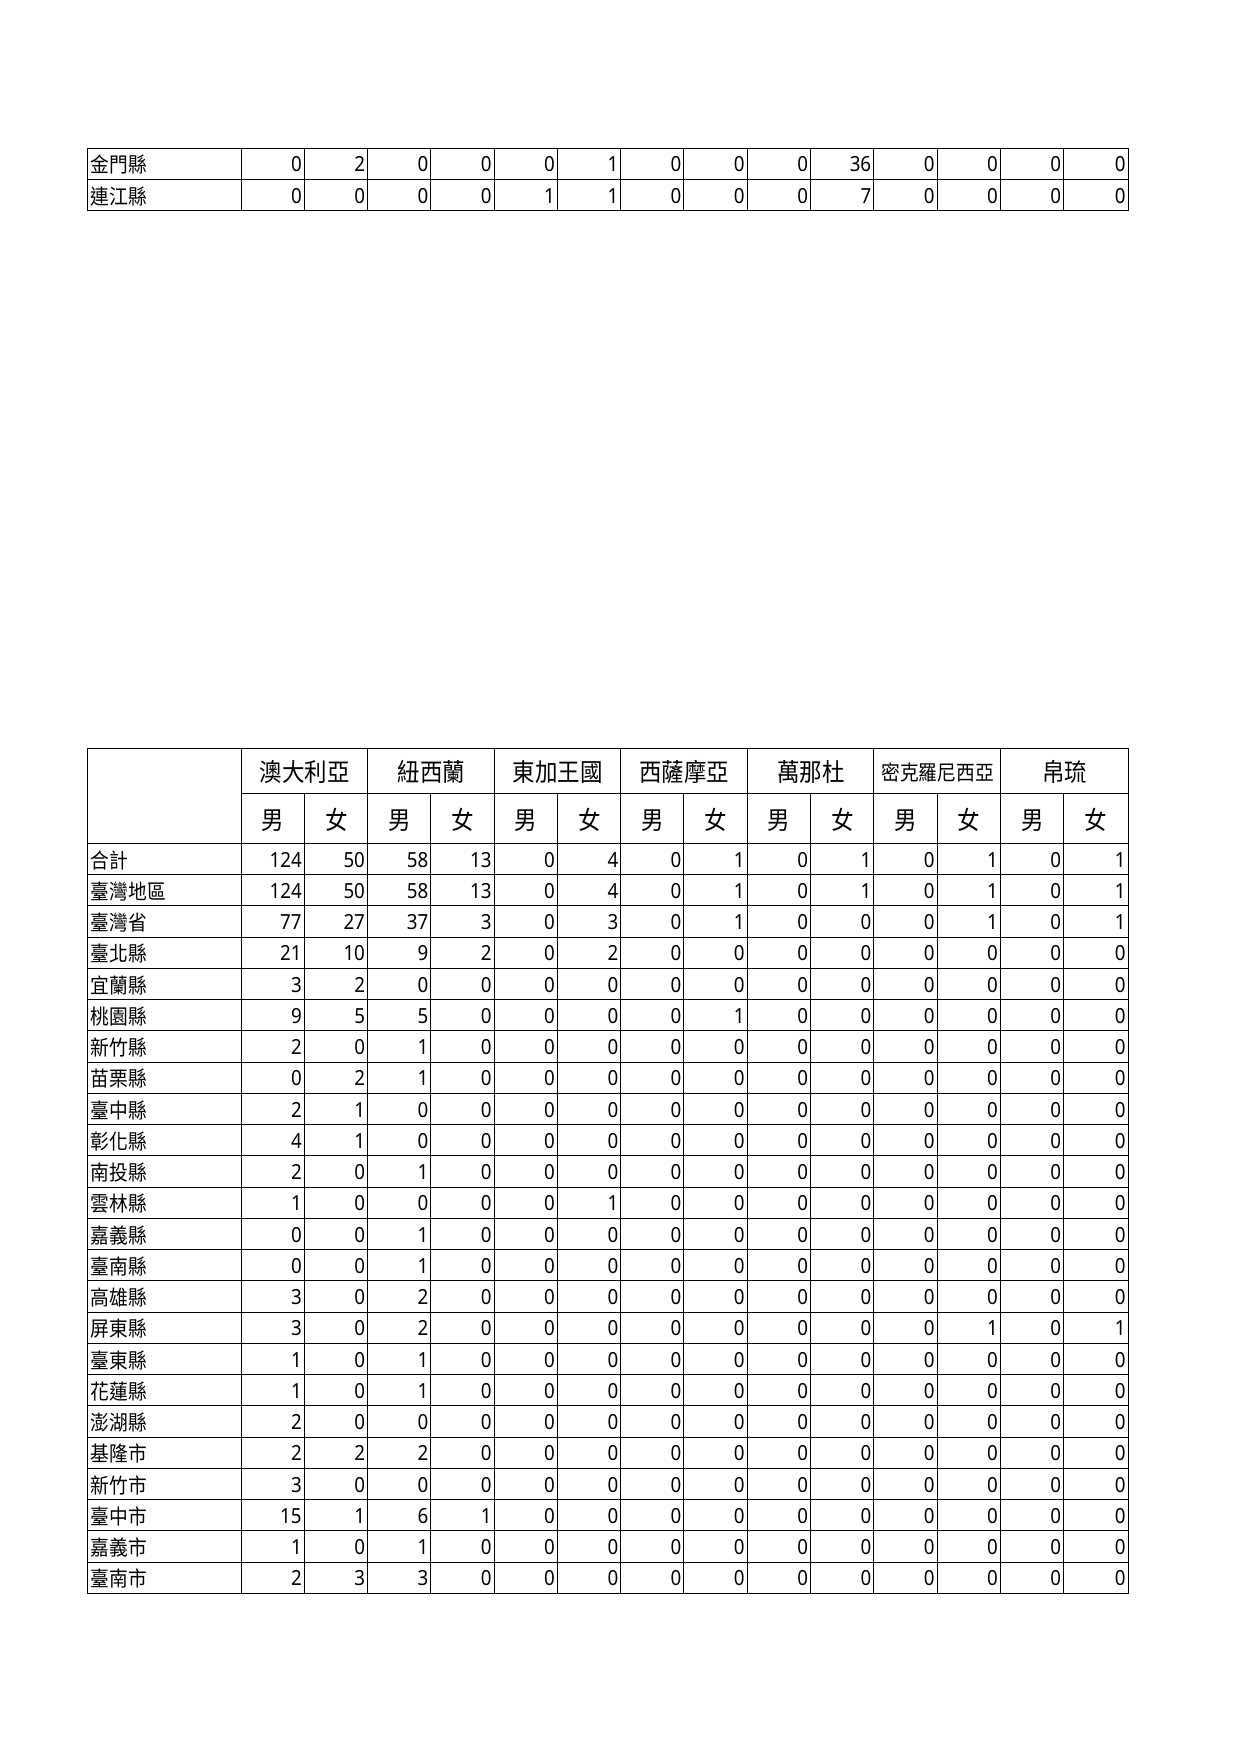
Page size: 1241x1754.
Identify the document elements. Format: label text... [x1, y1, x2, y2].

table_cell 0 [431, 1156, 494, 1187]
table_cell 0 [748, 1094, 810, 1124]
table_cell 澎湖縣 [88, 1406, 241, 1437]
table_cell 0 [558, 1063, 620, 1093]
table_cell 0 [431, 180, 494, 210]
table_cell 13 [431, 875, 494, 905]
table_cell 0 [495, 1406, 557, 1437]
table_cell 0 [431, 1250, 494, 1280]
table_cell 桃園縣 [88, 1000, 241, 1030]
table_cell 3 [558, 906, 620, 937]
table_cell 0 [1064, 1156, 1128, 1187]
table_cell 0 [305, 1469, 367, 1499]
table_cell 0 [684, 1469, 747, 1499]
table_cell 0 [368, 1188, 430, 1218]
table_cell 0 [811, 1156, 873, 1187]
table_cell 0 [1001, 1313, 1063, 1343]
table_cell 0 [621, 1500, 683, 1530]
table_cell 0 [621, 1281, 683, 1312]
table_cell 1 [558, 180, 620, 210]
table_cell 0 [684, 1438, 747, 1468]
table_cell 0 [748, 1375, 810, 1405]
table_cell 0 [1064, 1250, 1128, 1280]
table_cell 0 [811, 1469, 873, 1499]
table_cell 77 [242, 906, 304, 937]
table_cell 臺南縣 [88, 1250, 241, 1280]
table_cell 0 [1064, 1063, 1128, 1093]
table_cell 臺灣省 [88, 906, 241, 937]
table_cell 0 [874, 1469, 937, 1499]
table_cell 0 [1064, 1344, 1128, 1374]
table_cell 0 [748, 906, 810, 937]
table_cell 合計 [88, 844, 241, 874]
table_cell 0 [495, 969, 557, 999]
table_cell 1 [684, 844, 747, 874]
table_cell 彰化縣 [88, 1125, 241, 1155]
table_cell 0 [495, 1469, 557, 1499]
table_cell 3 [242, 1469, 304, 1499]
table_cell 0 [558, 1313, 620, 1343]
table_cell 0 [368, 1469, 430, 1499]
table_cell 0 [938, 1031, 1000, 1062]
table_cell 0 [495, 1344, 557, 1374]
table_cell 0 [938, 149, 1000, 179]
table_cell 0 [938, 1438, 1000, 1468]
table_cell 0 [558, 1156, 620, 1187]
table_cell 0 [684, 938, 747, 968]
table_cell 4 [558, 844, 620, 874]
table_cell 36 [811, 149, 873, 179]
table_cell 0 [684, 1563, 747, 1593]
table_cell 0 [811, 1094, 873, 1124]
table_cell 3 [242, 969, 304, 999]
table_cell 0 [1001, 149, 1063, 179]
table_cell 0 [684, 180, 747, 210]
table_cell 6 [368, 1500, 430, 1530]
table_cell 0 [748, 938, 810, 968]
table_cell 0 [305, 1250, 367, 1280]
table_cell 0 [684, 1125, 747, 1155]
table_cell 0 [621, 1469, 683, 1499]
table_cell 0 [1001, 1531, 1063, 1562]
table_cell 0 [938, 1344, 1000, 1374]
table_cell 屏東縣 [88, 1313, 241, 1343]
table_cell 男 [874, 794, 937, 843]
table_cell 0 [684, 1375, 747, 1405]
table_cell 女 [305, 794, 367, 843]
table_cell 0 [811, 1438, 873, 1468]
table_cell 0 [621, 1344, 683, 1374]
table_cell 0 [1064, 1125, 1128, 1155]
table_cell 0 [1064, 1406, 1128, 1437]
table_cell 0 [811, 1313, 873, 1343]
table_cell 0 [495, 1156, 557, 1187]
table_cell 0 [305, 1281, 367, 1312]
table_cell 0 [1064, 180, 1128, 210]
table_cell 15 [242, 1500, 304, 1530]
table_cell 高雄縣 [88, 1281, 241, 1312]
table_cell 0 [684, 1406, 747, 1437]
table_cell 0 [1001, 969, 1063, 999]
table_cell 0 [431, 1469, 494, 1499]
table_cell 1 [684, 1000, 747, 1030]
table_cell 0 [621, 1031, 683, 1062]
table_cell 0 [305, 1406, 367, 1437]
table_cell 1 [811, 844, 873, 874]
table_cell 0 [938, 938, 1000, 968]
table_cell 2 [305, 1063, 367, 1093]
table_cell 0 [431, 1031, 494, 1062]
table_cell 1 [811, 875, 873, 905]
table_cell 0 [1001, 1219, 1063, 1249]
table_cell 0 [1001, 938, 1063, 968]
table_cell 1 [305, 1125, 367, 1155]
table_cell 0 [495, 1281, 557, 1312]
table_cell 0 [748, 1063, 810, 1093]
table_cell 1 [1064, 844, 1128, 874]
table_cell 0 [748, 1469, 810, 1499]
table_cell 5 [368, 1000, 430, 1030]
table_cell 南投縣 [88, 1156, 241, 1187]
table_cell 0 [684, 1188, 747, 1218]
table_cell 0 [874, 1156, 937, 1187]
table_cell 0 [874, 1250, 937, 1280]
table_cell 1 [938, 875, 1000, 905]
table_cell 0 [621, 844, 683, 874]
table_cell 0 [1001, 906, 1063, 937]
table_cell 0 [938, 1469, 1000, 1499]
table_cell 0 [1001, 1500, 1063, 1530]
table_cell 3 [431, 906, 494, 937]
table_cell 宜蘭縣 [88, 969, 241, 999]
table_cell 金門縣 [88, 149, 241, 179]
table_cell 0 [431, 1375, 494, 1405]
table_cell 0 [1001, 1438, 1063, 1468]
table_cell 0 [748, 844, 810, 874]
table_cell 0 [431, 1000, 494, 1030]
table_cell 0 [621, 1313, 683, 1343]
table_cell 0 [558, 1219, 620, 1249]
table_cell 嘉義市 [88, 1531, 241, 1562]
table_cell 58 [368, 844, 430, 874]
table_cell 0 [431, 1531, 494, 1562]
table_cell 男 [242, 794, 304, 843]
table_cell 0 [811, 1406, 873, 1437]
table_cell 124 [242, 844, 304, 874]
table_cell 0 [938, 1281, 1000, 1312]
table_cell 0 [811, 1500, 873, 1530]
table_cell 臺東縣 [88, 1344, 241, 1374]
table_cell 0 [305, 180, 367, 210]
table_cell 0 [811, 1281, 873, 1312]
table_cell 1 [242, 1375, 304, 1405]
table_cell 0 [495, 1375, 557, 1405]
table_header [88, 749, 241, 843]
table_cell 0 [242, 1250, 304, 1280]
table_cell 2 [368, 1281, 430, 1312]
table_cell 21 [242, 938, 304, 968]
table_cell 0 [748, 1281, 810, 1312]
table_cell 0 [558, 1094, 620, 1124]
table_cell 0 [874, 906, 937, 937]
table_cell 0 [811, 1125, 873, 1155]
table_cell 0 [938, 1250, 1000, 1280]
table_cell 0 [684, 1219, 747, 1249]
table_cell 0 [621, 875, 683, 905]
table_cell 0 [811, 938, 873, 968]
table_cell 0 [621, 1188, 683, 1218]
table_cell 0 [811, 1375, 873, 1405]
table_cell 0 [938, 1188, 1000, 1218]
table_cell 女 [558, 794, 620, 843]
table_cell 0 [1001, 1375, 1063, 1405]
table_cell 3 [242, 1313, 304, 1343]
table_cell 0 [305, 1156, 367, 1187]
table_cell 0 [874, 1438, 937, 1468]
table_cell 0 [811, 969, 873, 999]
table_cell 0 [495, 149, 557, 179]
table_cell 0 [874, 1500, 937, 1530]
table_cell 1 [242, 1531, 304, 1562]
table_cell 0 [811, 1031, 873, 1062]
table_cell 0 [748, 1500, 810, 1530]
table_cell 0 [1001, 180, 1063, 210]
table_cell 0 [874, 844, 937, 874]
table_cell 0 [748, 1156, 810, 1187]
table_cell 0 [1001, 1125, 1063, 1155]
table_cell 臺北縣 [88, 938, 241, 968]
table_cell 0 [684, 1313, 747, 1343]
table_cell 0 [368, 1094, 430, 1124]
table_cell 0 [431, 969, 494, 999]
table_cell 0 [1064, 969, 1128, 999]
table_cell 1 [1064, 1313, 1128, 1343]
table_cell 0 [495, 875, 557, 905]
table_cell 0 [874, 1000, 937, 1030]
table_cell 0 [938, 1063, 1000, 1093]
table_cell 0 [748, 149, 810, 179]
table_cell 9 [242, 1000, 304, 1030]
table_cell 0 [938, 1563, 1000, 1593]
table_cell 男 [368, 794, 430, 843]
table_cell 嘉義縣 [88, 1219, 241, 1249]
table_cell 13 [431, 844, 494, 874]
table_cell 0 [938, 1094, 1000, 1124]
table_cell 0 [874, 1125, 937, 1155]
table_cell 0 [1001, 1031, 1063, 1062]
table_cell 4 [558, 875, 620, 905]
table_cell 0 [684, 1031, 747, 1062]
table_cell 0 [1001, 1063, 1063, 1093]
table_cell 0 [621, 969, 683, 999]
table_cell 124 [242, 875, 304, 905]
table_cell 0 [431, 1063, 494, 1093]
table_cell 1 [684, 906, 747, 937]
table_cell 27 [305, 906, 367, 937]
table_cell 0 [1001, 1563, 1063, 1593]
table_cell 0 [811, 906, 873, 937]
table_cell 0 [621, 1563, 683, 1593]
table_cell 0 [431, 1406, 494, 1437]
table_cell 0 [748, 1438, 810, 1468]
table_cell 0 [938, 1406, 1000, 1437]
table_cell 0 [684, 1281, 747, 1312]
table_cell 1 [368, 1063, 430, 1093]
table_cell 0 [368, 149, 430, 179]
table_cell 0 [938, 969, 1000, 999]
table_cell 0 [305, 1531, 367, 1562]
table_cell 0 [368, 1406, 430, 1437]
table_cell 1 [305, 1500, 367, 1530]
table_cell 0 [1064, 1094, 1128, 1124]
table_cell 0 [874, 1219, 937, 1249]
table_cell 0 [874, 1375, 937, 1405]
table_cell 0 [1001, 1000, 1063, 1030]
table_cell 0 [1001, 1406, 1063, 1437]
table_cell 1 [938, 906, 1000, 937]
table_cell 0 [748, 875, 810, 905]
table_cell 0 [1064, 1219, 1128, 1249]
table_cell 0 [431, 1563, 494, 1593]
table_cell 0 [495, 1500, 557, 1530]
table_header 紐西蘭 [368, 749, 494, 793]
table_cell 0 [748, 1563, 810, 1593]
table_cell 1 [368, 1250, 430, 1280]
table_cell 0 [938, 1156, 1000, 1187]
table_cell 新竹縣 [88, 1031, 241, 1062]
table_cell 0 [558, 1500, 620, 1530]
table_header 帛琉 [1001, 749, 1128, 793]
table_cell 0 [874, 1094, 937, 1124]
table_cell 0 [1064, 1531, 1128, 1562]
table_cell 0 [621, 180, 683, 210]
table_cell 0 [938, 1219, 1000, 1249]
table_cell 0 [621, 1531, 683, 1562]
table_cell 女 [684, 794, 747, 843]
table_cell 女 [811, 794, 873, 843]
table_cell 男 [1001, 794, 1063, 843]
table_cell 0 [938, 1500, 1000, 1530]
table_cell 0 [431, 1188, 494, 1218]
table_cell 0 [558, 1469, 620, 1499]
table_cell 2 [368, 1438, 430, 1468]
table_cell 0 [1064, 1000, 1128, 1030]
table_cell 0 [495, 844, 557, 874]
table_cell 0 [1001, 1156, 1063, 1187]
table_cell 0 [1064, 1438, 1128, 1468]
table_cell 臺南市 [88, 1563, 241, 1593]
table_cell 0 [368, 969, 430, 999]
table_cell 0 [811, 1563, 873, 1593]
table_cell 0 [748, 1531, 810, 1562]
table_cell 0 [495, 1188, 557, 1218]
table_cell 0 [874, 1063, 937, 1093]
table_cell 基隆市 [88, 1438, 241, 1468]
table_cell 0 [1064, 1281, 1128, 1312]
table_cell 0 [558, 1406, 620, 1437]
table_cell 0 [748, 1125, 810, 1155]
table_cell 0 [242, 1219, 304, 1249]
table_cell 0 [621, 1063, 683, 1093]
table_cell 雲林縣 [88, 1188, 241, 1218]
table_cell 0 [684, 1156, 747, 1187]
table_cell 1 [242, 1344, 304, 1374]
table_cell 0 [368, 1125, 430, 1155]
table_cell 0 [874, 1563, 937, 1593]
table_cell 0 [811, 1219, 873, 1249]
table_cell 0 [495, 1313, 557, 1343]
table_cell 58 [368, 875, 430, 905]
table_cell 0 [621, 149, 683, 179]
table_cell 0 [811, 1188, 873, 1218]
table_cell 0 [558, 1531, 620, 1562]
table_cell 0 [495, 1531, 557, 1562]
table_cell 臺灣地區 [88, 875, 241, 905]
table_cell 0 [431, 1438, 494, 1468]
table_cell 2 [305, 149, 367, 179]
table_header 密克羅尼西亞 [874, 749, 1000, 793]
table_cell 0 [431, 1344, 494, 1374]
table_cell 0 [748, 1031, 810, 1062]
table_cell 1 [495, 180, 557, 210]
table_cell 50 [305, 844, 367, 874]
table_cell 0 [684, 149, 747, 179]
table_cell 0 [621, 1219, 683, 1249]
table_cell 0 [431, 1313, 494, 1343]
table_cell 0 [874, 149, 937, 179]
table_cell 0 [621, 1156, 683, 1187]
table_cell 0 [431, 1094, 494, 1124]
table_cell 0 [1064, 1469, 1128, 1499]
table_header 東加王國 [495, 749, 620, 793]
table_cell 2 [368, 1313, 430, 1343]
table_cell 0 [874, 180, 937, 210]
table_cell 1 [368, 1344, 430, 1374]
table_cell 2 [305, 969, 367, 999]
table_cell 0 [1001, 844, 1063, 874]
table_cell 0 [1064, 938, 1128, 968]
table_cell 0 [621, 1125, 683, 1155]
table_cell 5 [305, 1000, 367, 1030]
table_cell 0 [748, 1344, 810, 1374]
table_cell 0 [495, 1219, 557, 1249]
table_cell 0 [938, 1375, 1000, 1405]
table_cell 0 [621, 1406, 683, 1437]
table_cell 0 [938, 1000, 1000, 1030]
table_cell 0 [431, 1125, 494, 1155]
table_cell 0 [558, 1000, 620, 1030]
table_cell 0 [621, 906, 683, 937]
table_cell 0 [621, 1000, 683, 1030]
table_cell 女 [431, 794, 494, 843]
table_cell 2 [242, 1563, 304, 1593]
table_cell 0 [811, 1531, 873, 1562]
table_cell 0 [558, 1281, 620, 1312]
table_cell 2 [305, 1438, 367, 1468]
table_cell 3 [305, 1563, 367, 1593]
table_cell 0 [748, 180, 810, 210]
table_cell 0 [305, 1375, 367, 1405]
table_cell 0 [684, 1063, 747, 1093]
table_cell 7 [811, 180, 873, 210]
table_cell 1 [558, 149, 620, 179]
table_cell 0 [305, 1313, 367, 1343]
table_cell 0 [874, 1031, 937, 1062]
table_cell 0 [495, 1438, 557, 1468]
table_cell 2 [558, 938, 620, 968]
table_cell 1 [431, 1500, 494, 1530]
table_cell 0 [621, 1250, 683, 1280]
table_cell 0 [811, 1344, 873, 1374]
table_cell 女 [1064, 794, 1128, 843]
table_header 萬那杜 [748, 749, 873, 793]
table_cell 0 [811, 1000, 873, 1030]
table_cell 0 [558, 1250, 620, 1280]
table_cell 0 [684, 1250, 747, 1280]
table_cell 0 [748, 1406, 810, 1437]
table_cell 3 [368, 1563, 430, 1593]
table_cell 0 [748, 1188, 810, 1218]
table_cell 0 [495, 1125, 557, 1155]
table_cell 0 [1064, 1500, 1128, 1530]
table_cell 0 [305, 1344, 367, 1374]
table_cell 1 [368, 1219, 430, 1249]
table_cell 0 [748, 1250, 810, 1280]
table_cell 1 [684, 875, 747, 905]
table_cell 0 [874, 1406, 937, 1437]
table_cell 0 [242, 180, 304, 210]
table_cell 2 [242, 1438, 304, 1468]
table_cell 50 [305, 875, 367, 905]
table_cell 1 [368, 1156, 430, 1187]
table_cell 0 [874, 1344, 937, 1374]
table_cell 0 [811, 1250, 873, 1280]
table_cell 0 [748, 1219, 810, 1249]
table_cell 2 [242, 1094, 304, 1124]
table_cell 0 [684, 1500, 747, 1530]
table_cell 0 [874, 875, 937, 905]
table_cell 3 [242, 1281, 304, 1312]
table_cell 0 [621, 1094, 683, 1124]
table_cell 4 [242, 1125, 304, 1155]
table_cell 0 [558, 1375, 620, 1405]
table_cell 0 [242, 1063, 304, 1093]
table_cell 0 [495, 938, 557, 968]
table_cell 1 [242, 1188, 304, 1218]
table_cell 2 [242, 1156, 304, 1187]
table_cell 0 [684, 1094, 747, 1124]
table_cell 0 [1064, 1563, 1128, 1593]
table_cell 0 [495, 1031, 557, 1062]
table_cell 0 [1001, 875, 1063, 905]
table_cell 0 [874, 1281, 937, 1312]
table_header 西薩摩亞 [621, 749, 747, 793]
table_cell 男 [621, 794, 683, 843]
table_cell 0 [1001, 1344, 1063, 1374]
table_cell 37 [368, 906, 430, 937]
table_header 澳大利亞 [242, 749, 367, 793]
table_cell 1 [938, 1313, 1000, 1343]
table_cell 0 [874, 1313, 937, 1343]
table_cell 0 [558, 1344, 620, 1374]
table_cell 0 [558, 1563, 620, 1593]
table_cell 苗栗縣 [88, 1063, 241, 1093]
table_cell 0 [242, 149, 304, 179]
table_cell 1 [1064, 875, 1128, 905]
table_cell 0 [305, 1031, 367, 1062]
table_cell 0 [938, 1125, 1000, 1155]
table_cell 花蓮縣 [88, 1375, 241, 1405]
table_cell 0 [621, 1375, 683, 1405]
table_cell 2 [242, 1031, 304, 1062]
table_cell 0 [874, 969, 937, 999]
table_cell 0 [748, 1313, 810, 1343]
table_cell 1 [558, 1188, 620, 1218]
table_cell 0 [938, 1531, 1000, 1562]
table_cell 0 [874, 1531, 937, 1562]
table_cell 0 [558, 1031, 620, 1062]
table_cell 0 [874, 938, 937, 968]
table_cell 0 [748, 1000, 810, 1030]
table_cell 0 [1001, 1250, 1063, 1280]
table_cell 0 [1064, 1375, 1128, 1405]
table_cell 臺中縣 [88, 1094, 241, 1124]
table_cell 0 [1001, 1281, 1063, 1312]
table_cell 男 [748, 794, 810, 843]
table_cell 10 [305, 938, 367, 968]
table_cell 0 [305, 1188, 367, 1218]
table_cell 0 [684, 1344, 747, 1374]
table_cell 臺中市 [88, 1500, 241, 1530]
table_cell 0 [558, 1438, 620, 1468]
table_cell 新竹市 [88, 1469, 241, 1499]
table_cell 0 [495, 1250, 557, 1280]
table_cell 0 [621, 1438, 683, 1468]
table_cell 1 [1064, 906, 1128, 937]
table_cell 0 [1064, 1188, 1128, 1218]
table_cell 0 [938, 180, 1000, 210]
table_cell 0 [1064, 1031, 1128, 1062]
table_cell 0 [431, 149, 494, 179]
table_cell 1 [938, 844, 1000, 874]
table_cell 0 [1001, 1094, 1063, 1124]
table_cell 1 [368, 1375, 430, 1405]
table_cell 連江縣 [88, 180, 241, 210]
table_cell 0 [495, 1563, 557, 1593]
table_cell 女 [938, 794, 1000, 843]
table_cell 0 [431, 1219, 494, 1249]
table_cell 0 [495, 1063, 557, 1093]
table_cell 0 [495, 906, 557, 937]
table_cell 0 [1064, 149, 1128, 179]
table_cell 0 [558, 1125, 620, 1155]
table_cell 0 [431, 1281, 494, 1312]
table_cell 0 [495, 1000, 557, 1030]
table_cell 1 [368, 1531, 430, 1562]
table_cell 0 [558, 969, 620, 999]
table_cell 0 [495, 1094, 557, 1124]
table_cell 0 [684, 1531, 747, 1562]
table_cell 9 [368, 938, 430, 968]
table_cell 男 [495, 794, 557, 843]
table_cell 0 [874, 1188, 937, 1218]
table_cell 0 [368, 180, 430, 210]
table_cell 1 [368, 1031, 430, 1062]
table_cell 2 [242, 1406, 304, 1437]
table_cell 0 [1001, 1188, 1063, 1218]
table_cell 0 [748, 969, 810, 999]
table_cell 0 [684, 969, 747, 999]
table_cell 0 [621, 938, 683, 968]
table_cell 1 [305, 1094, 367, 1124]
table_cell 2 [431, 938, 494, 968]
table_cell 0 [1001, 1469, 1063, 1499]
table_cell 0 [305, 1219, 367, 1249]
table_cell 0 [811, 1063, 873, 1093]
